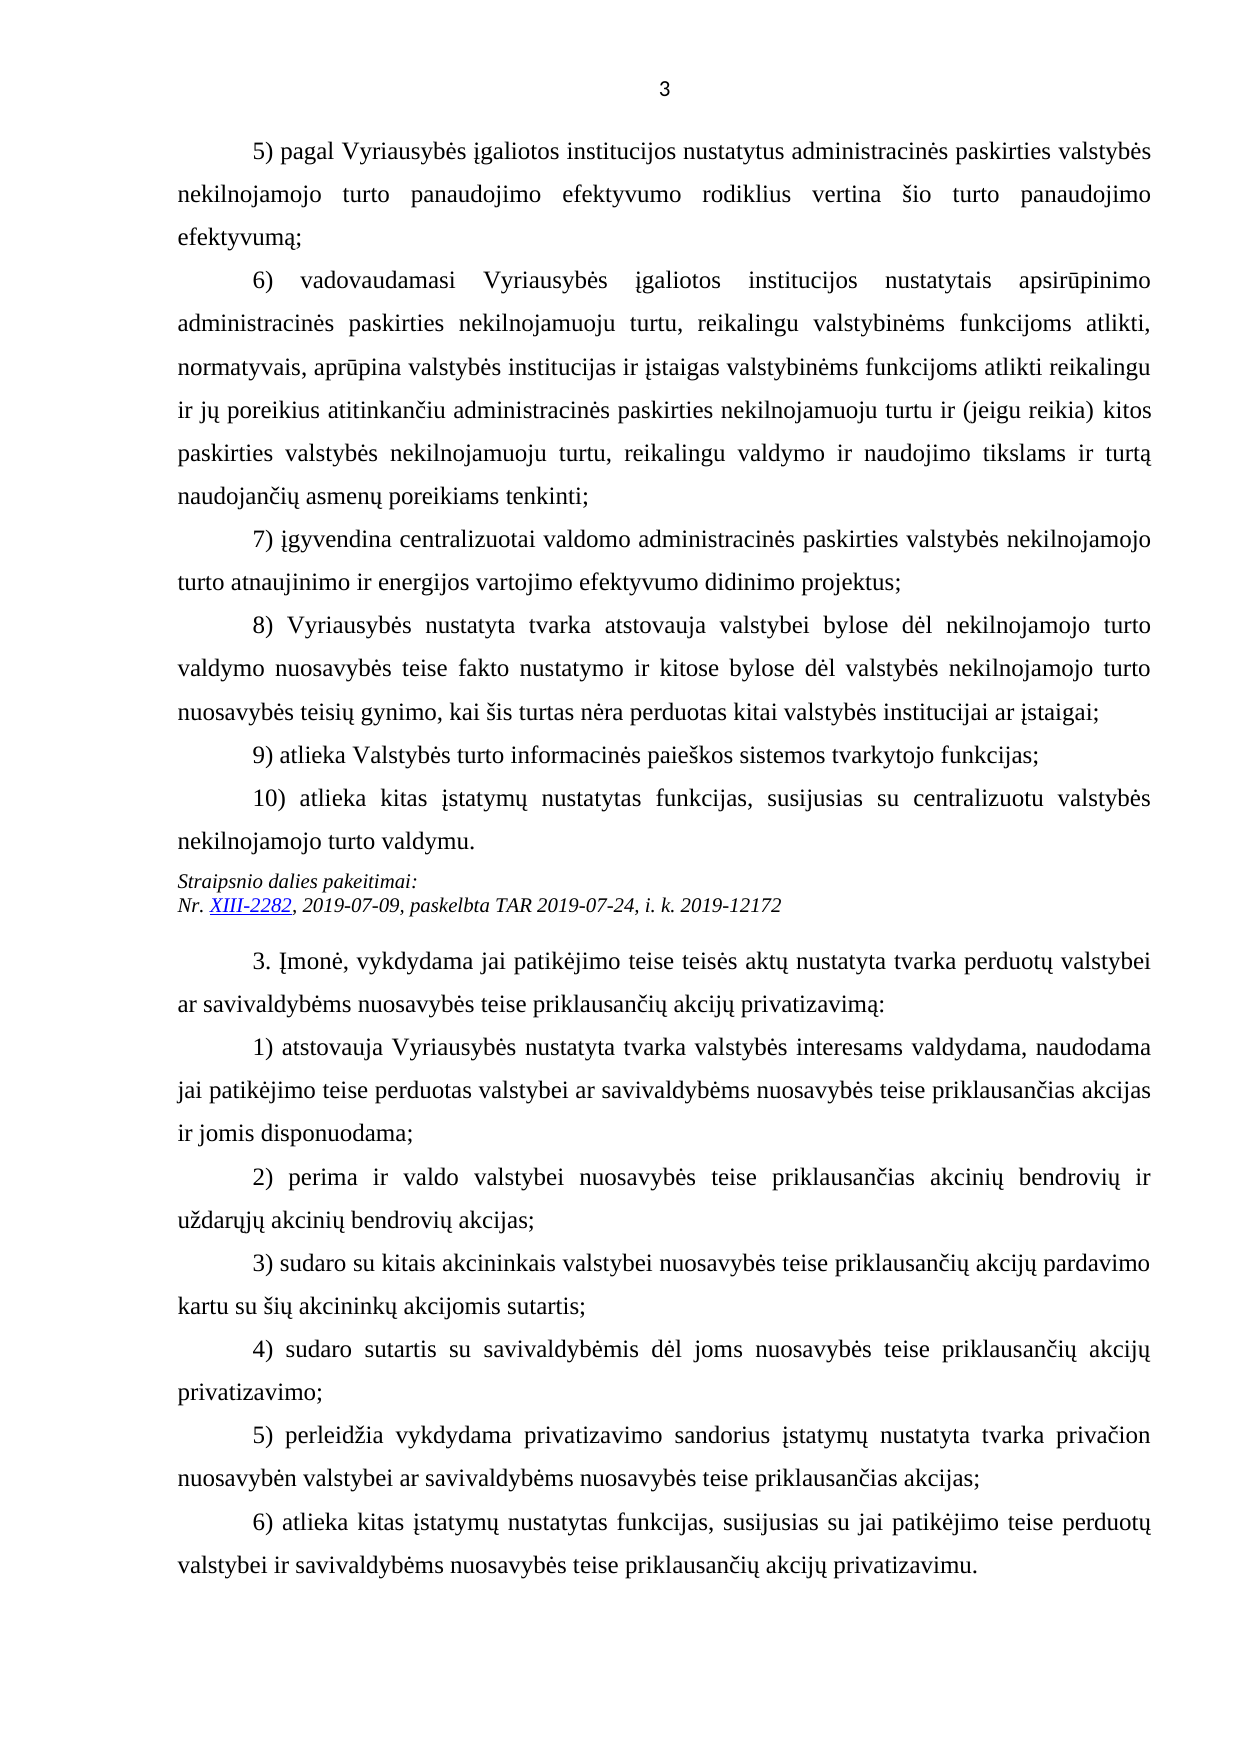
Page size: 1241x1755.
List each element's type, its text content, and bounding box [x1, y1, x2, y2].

text 9) atlieka Valstybės turto informacinės paieškos sistemos tvarkytojo funkcijas; [177, 740, 1152, 768]
text Straipsnio dalies pakeitimai: [177, 869, 1152, 893]
text 3. Įmonė, vykdydama jai patikėjimo teise teisės aktų nustatyta tvarka perduotų valstybei ar savivaldybėms nuosavybės teise priklausančių akcijų privatizavimą: [177, 946, 1152, 1018]
text 4) sudaro sutartis su savivaldybėmis dėl joms nuosavybės teise priklausančių akcijų privatizavimo; [177, 1334, 1152, 1406]
text 5) pagal Vyriausybės įgaliotos institucijos nustatytus administracinės paskirties valstybės nekilnojamojo turto panaudojimo efektyvumo rodiklius vertina šio turto panaudojimo efektyvumą; [177, 136, 1152, 251]
text 6) atlieka kitas įstatymų nustatytas funkcijas, susijusias su jai patikėjimo teise perduotų valstybei ir savivaldybėms nuosavybės teise priklausančių akcijų privatizavimu. [177, 1507, 1152, 1578]
text 6) vadovaudamasi Vyriausybės įgaliotos institucijos nustatytais apsirūpinimo administracinės paskirties nekilnojamuoju turtu, reikalingu valstybinėms funkcijoms atlikti, normatyvais, aprūpina valstybės institucijas ir įstaigas valstybinėms funkcijoms atlikti reikalingu ir jų poreikius atitinkančiu administracinės paskirties nekilnojamuoju turtu ir (jeigu reikia) kitos paskirties valstybės nekilnojamuoju turtu, reikalingu valdymo ir naudojimo tikslams ir turtą naudojančių asmenų poreikiams tenkinti; [177, 265, 1152, 510]
text 1) atstovauja Vyriausybės nustatyta tvarka valstybės interesams valdydama, naudodama jai patikėjimo teise perduotas valstybei ar savivaldybėms nuosavybės teise priklausančias akcijas ir jomis disponuodama; [177, 1032, 1152, 1147]
text Nr. XIII-2282, 2019-07-09, paskelbta TAR 2019-07-24, i. k. 2019-12172 [177, 893, 1152, 917]
text 8) Vyriausybės nustatyta tvarka atstovauja valstybei bylose dėl nekilnojamojo turto valdymo nuosavybės teise fakto nustatymo ir kitose bylose dėl valstybės nekilnojamojo turto nuosavybės teisių gynimo, kai šis turtas nėra perduotas kitai valstybės institucijai ar įstaigai; [177, 610, 1152, 725]
text 2) perima ir valdo valstybei nuosavybės teise priklausančias akcinių bendrovių ir uždarųjų akcinių bendrovių akcijas; [177, 1162, 1152, 1233]
text 5) perleidžia vykdydama privatizavimo sandorius įstatymų nustatyta tvarka privačion nuosavybėn valstybei ar savivaldybėms nuosavybės teise priklausančias akcijas; [177, 1420, 1152, 1492]
text 3) sudaro su kitais akcininkais valstybei nuosavybės teise priklausančių akcijų pardavimo kartu su šių akcininkų akcijomis sutartis; [177, 1248, 1152, 1320]
text 10) atlieka kitas įstatymų nustatytas funkcijas, susijusias su centralizuotu valstybės nekilnojamojo turto valdymu. [177, 783, 1152, 855]
text 7) įgyvendina centralizuotai valdomo administracinės paskirties valstybės nekilnojamojo turto atnaujinimo ir energijos vartojimo efektyvumo didinimo projektus; [177, 524, 1152, 596]
